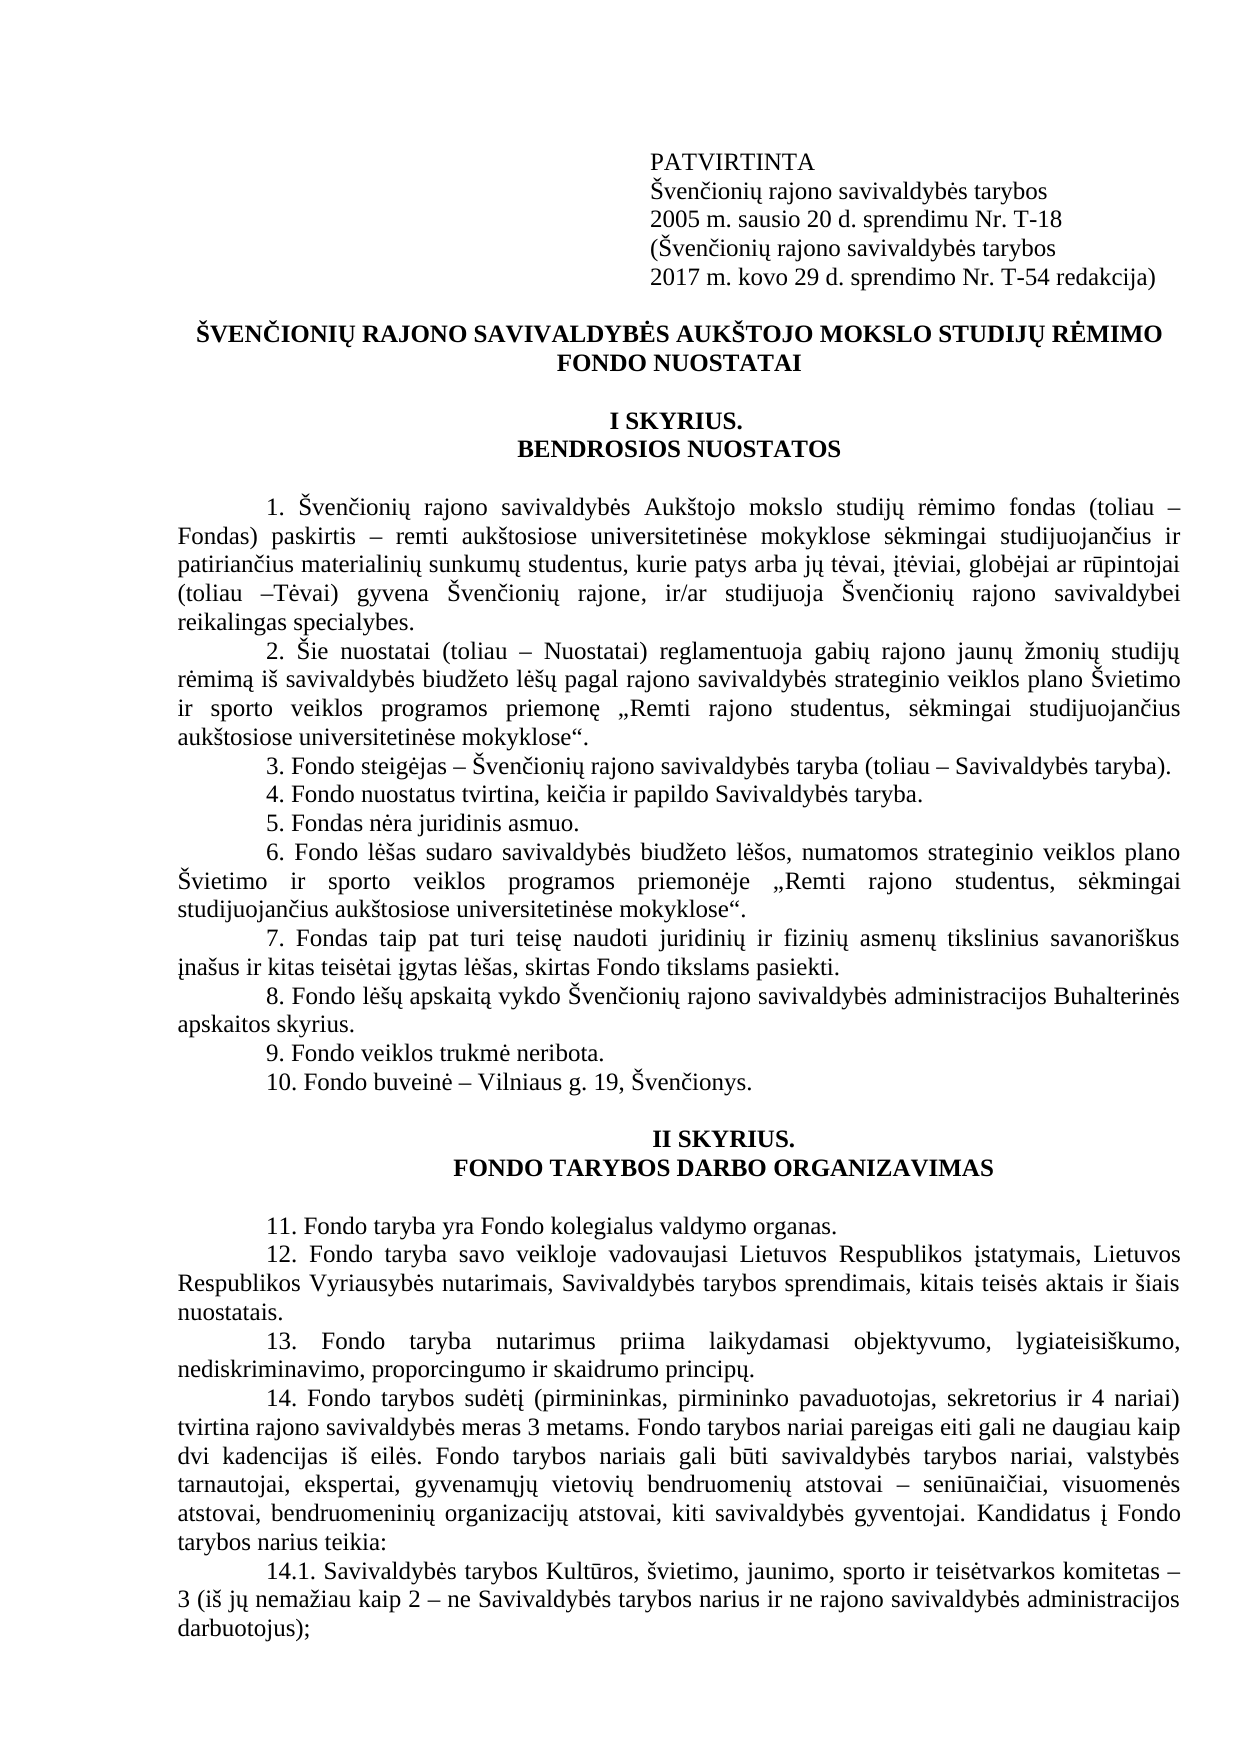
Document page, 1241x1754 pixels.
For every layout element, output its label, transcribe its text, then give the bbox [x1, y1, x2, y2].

text I SKYRIUS. [177, 406, 1181, 434]
text 5. Fondas nėra juridinis asmuo. [177, 808, 1181, 837]
text BENDROSIOS NUOSTATOS [177, 434, 1181, 463]
text 10. Fondo buveinė – Vilniaus g. 19, Švenčionys. [177, 1067, 1181, 1096]
text 2005 m. sausio 20 d. sprendimu Nr. T-18 [650, 204, 1181, 233]
text ŠVENČIONIŲ RAJONO SAVIVALDYBĖS AUKŠTOJO MOKSLO STUDIJŲ RĖMIMO FONDO NUOSTATAI [177, 319, 1181, 377]
text II SKYRIUS. [177, 1124, 1181, 1153]
text 6. Fondo lėšas sudaro savivaldybės biudžeto lėšos, numatomos strateginio veiklos plano Švietimo ir sporto veiklos programos priemonėje „Remti rajono studentus, sėkmingai studijuojančius aukštosiose universitetinėse mokyklose“. [177, 837, 1181, 923]
text 13. Fondo taryba nutarimus priima laikydamasi objektyvumo, lygiateisiškumo, nediskriminavimo, proporcingumo ir skaidrumo principų. [177, 1326, 1181, 1383]
text 9. Fondo veiklos trukmė neribota. [177, 1038, 1181, 1067]
text (Švenčionių rajono savivaldybės tarybos [650, 233, 1181, 262]
text 3. Fondo steigėjas – Švenčionių rajono savivaldybės taryba (toliau – Savivaldybės taryba). [177, 751, 1181, 779]
text 12. Fondo taryba savo veikloje vadovaujasi Lietuvos Respublikos įstatymais, Lietuvos Respublikos Vyriausybės nutarimais, Savivaldybės tarybos sprendimais, kitais teisės aktais ir šiais nuostatais. [177, 1239, 1181, 1326]
text PATVIRTINTA [650, 147, 1181, 176]
text 2. Šie nuostatai (toliau – Nuostatai) reglamentuoja gabių rajono jaunų žmonių studijų rėmimą iš savivaldybės biudžeto lėšų pagal rajono savivaldybės strateginio veiklos plano Švietimo ir sporto veiklos programos priemonę „Remti rajono studentus, sėkmingai studijuojančius aukštosiose universitetinėse mokyklose“. [177, 636, 1181, 751]
text Švenčionių rajono savivaldybės tarybos [650, 176, 1181, 204]
text 1. Švenčionių rajono savivaldybės Aukštojo mokslo studijų rėmimo fondas (toliau – Fondas) paskirtis – remti aukštosiose universitetinėse mokyklose sėkmingai studijuojančius ir patiriančius materialinių sunkumų studentus, kurie patys arba jų tėvai, įtėviai, globėjai ar rūpintojai (toliau –Tėvai) gyvena Švenčionių rajone, ir/ar studijuoja Švenčionių rajono savivaldybei reikalingas specialybes. [177, 492, 1181, 636]
text 14. Fondo tarybos sudėtį (pirmininkas, pirmininko pavaduotojas, sekretorius ir 4 nariai) tvirtina rajono savivaldybės meras 3 metams. Fondo tarybos nariai pareigas eiti gali ne daugiau kaip dvi kadencijas iš eilės. Fondo tarybos nariais gali būti savivaldybės tarybos nariai, valstybės tarnautojai, ekspertai, gyvenamųjų vietovių bendruomenių atstovai – seniūnaičiai, visuomenės atstovai, bendruomeninių organizacijų atstovai, kiti savivaldybės gyventojai. Kandidatus į Fondo tarybos narius teikia: [177, 1383, 1181, 1556]
text 2017 m. kovo 29 d. sprendimo Nr. T-54 redakcija) [650, 262, 1181, 291]
text 8. Fondo lėšų apskaitą vykdo Švenčionių rajono savivaldybės administracijos Buhalterinės apskaitos skyrius. [177, 981, 1181, 1038]
text 11. Fondo taryba yra Fondo kolegialus valdymo organas. [177, 1211, 1181, 1239]
text 14.1. Savivaldybės tarybos Kultūros, švietimo, jaunimo, sporto ir teisėtvarkos komitetas – 3 (iš jų nemažiau kaip 2 – ne Savivaldybės tarybos narius ir ne rajono savivaldybės administracijos darbuotojus); [177, 1556, 1181, 1642]
text FONDO TARYBOS DARBO ORGANIZAVIMAS [177, 1153, 1181, 1182]
text 4. Fondo nuostatus tvirtina, keičia ir papildo Savivaldybės taryba. [177, 779, 1181, 808]
text 7. Fondas taip pat turi teisę naudoti juridinių ir fizinių asmenų tikslinius savanoriškus įnašus ir kitas teisėtai įgytas lėšas, skirtas Fondo tikslams pasiekti. [177, 923, 1181, 981]
